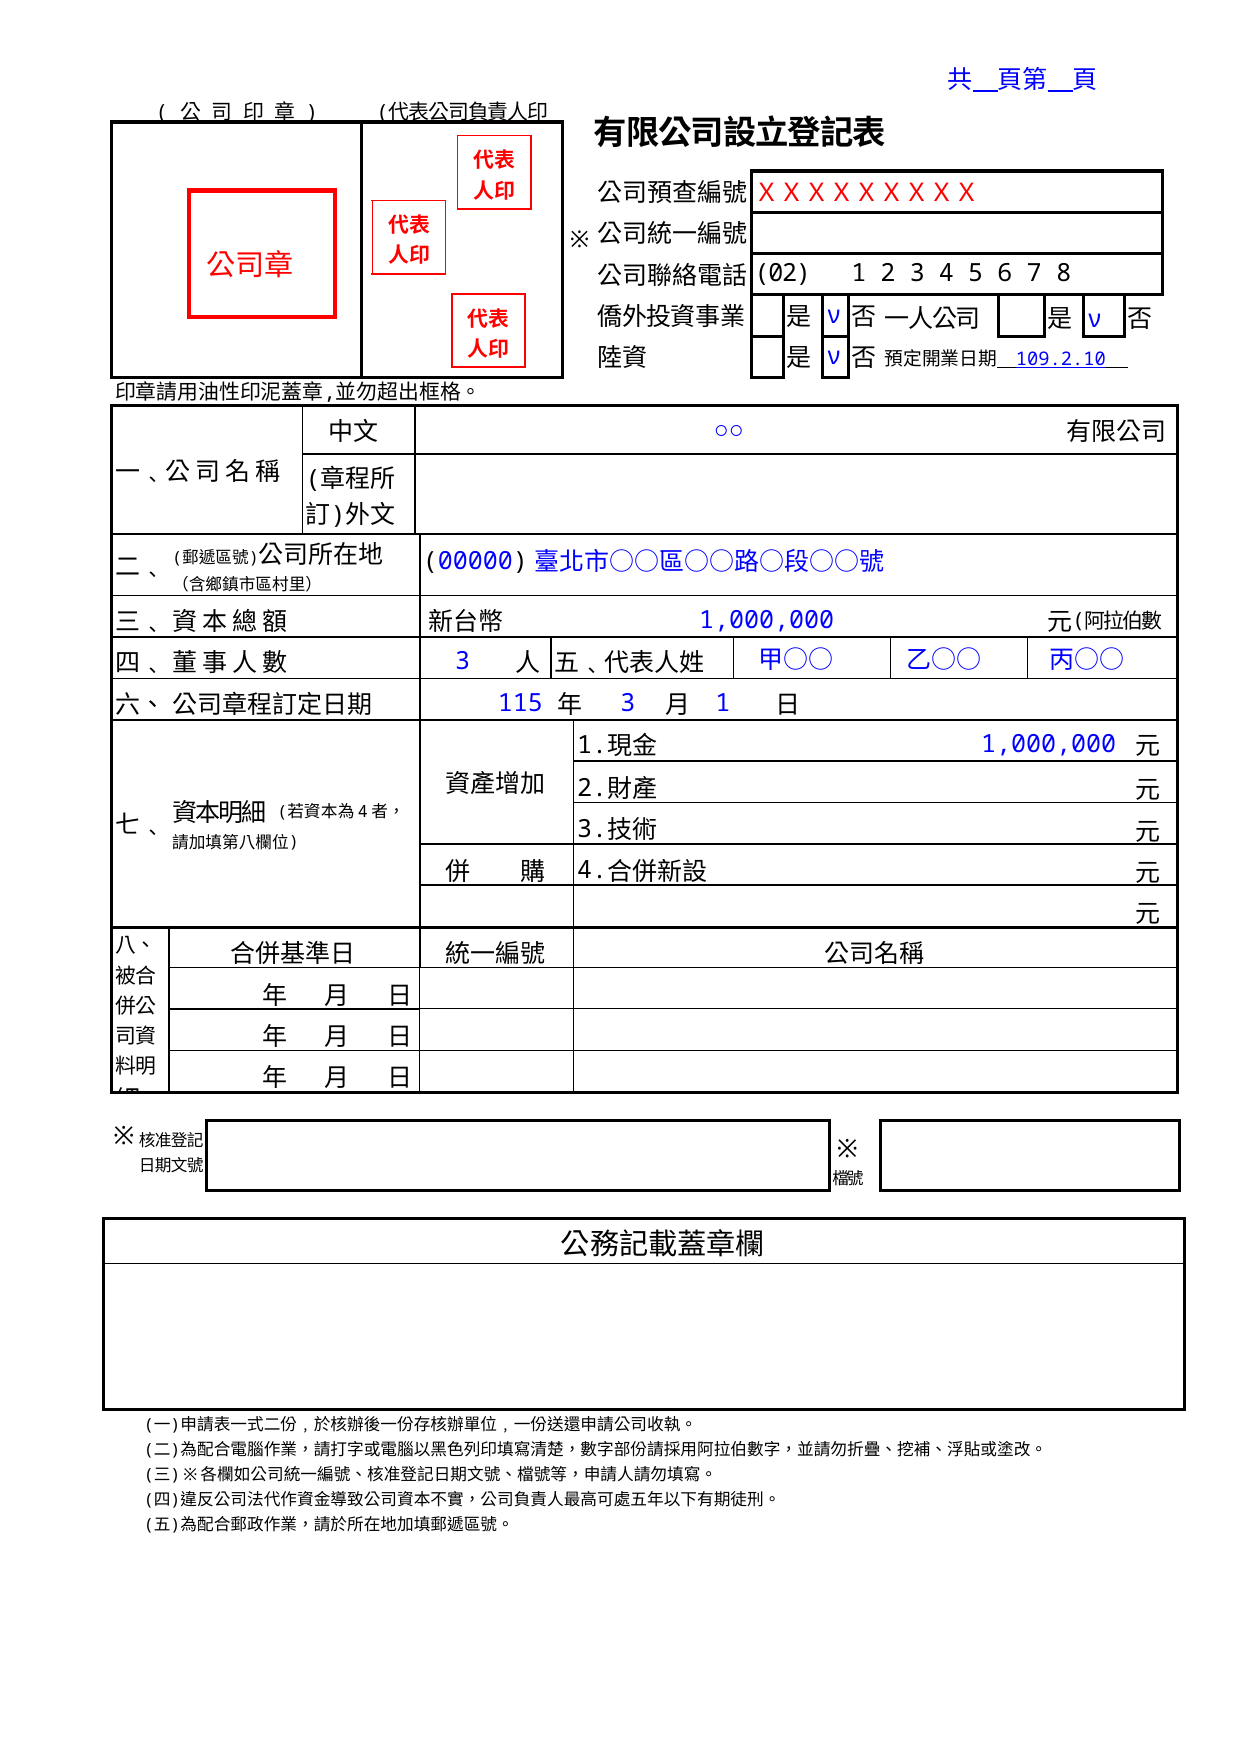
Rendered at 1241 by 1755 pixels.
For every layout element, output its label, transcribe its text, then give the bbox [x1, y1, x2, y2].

table_cell 115 年 3 月 1 日 [421, 679, 1176, 719]
table_cell [1034, 376, 1044, 403]
table_cell 3.技術 [574, 803, 758, 843]
table_cell [574, 886, 758, 926]
table_cell 年 月 日 [170, 968, 419, 1008]
table_header [1181, 1119, 1185, 1189]
table_cell [1084, 376, 1118, 403]
table_cell 六、 [113, 679, 169, 719]
table_cell [1000, 296, 1043, 335]
table_cell [1044, 376, 1054, 403]
table_cell 中文 [303, 407, 414, 453]
table_cell 併 購 [421, 845, 573, 884]
table_cell [105, 1264, 1183, 1408]
table_cell [734, 376, 751, 403]
table_cell 五﹑代表人姓名 [552, 638, 733, 677]
table_cell 董事人數 [169, 638, 419, 677]
table_cell [564, 335, 594, 376]
table_cell [783, 376, 823, 403]
table_cell [595, 376, 733, 403]
table_cell [1162, 293, 1178, 335]
table_cell [1164, 169, 1178, 211]
table_cell 公司預查編號 [595, 169, 750, 211]
table_cell 元 [1119, 886, 1176, 926]
table_cell [564, 169, 594, 211]
table_cell [363, 124, 561, 376]
table_cell (02) [753, 255, 848, 293]
table_cell 陸資 [595, 335, 750, 376]
table_cell [574, 376, 594, 403]
table_cell 一人公司 [881, 296, 997, 335]
table_cell 印章請用油性印泥蓋章,並勿超出框格。 [112, 379, 491, 403]
table_cell 1.現金 [574, 721, 758, 760]
table_cell [753, 214, 1161, 252]
table_header ※ 檔號 [831, 1119, 879, 1189]
table_cell 四﹑ [113, 638, 169, 677]
table_header [208, 1122, 828, 1189]
table_cell 丙○○ [1028, 638, 1176, 677]
table_cell 公司統一編號 [595, 211, 750, 252]
table_cell 三﹑ [113, 596, 169, 636]
table_cell 合併基準日 [170, 929, 419, 967]
table_cell ν [1085, 296, 1123, 335]
table_cell (一)申請表一式二份﹐於核辦後一份存核辦單位﹐一份送還申請公司收執。 (二)為配合電腦作業，請打字或電腦以黑色列印填寫清楚，數字部份請採用阿拉伯數字，並請勿折疊、挖補、浮貼或塗改。 (三)※各欄如公司統一編號、核准登記日期文號、檔號等，申請人請勿填寫。 (四)違反公司法代作資金導致公司資本不實，公司負責人最高可處五年以下有期徒刑。 (五)為配合郵政作業，請於所在地加填郵遞區號。 [103, 1411, 1185, 1595]
table_cell 元 [1119, 803, 1176, 843]
table_header ( 公 司 印 章 ) [112, 95, 362, 120]
table_cell 預定開業日期 109.2.10 [881, 335, 1162, 376]
table_cell [881, 376, 890, 403]
table_cell [505, 379, 512, 403]
table_cell [416, 455, 1176, 533]
table_cell [753, 338, 782, 376]
table_cell [420, 1009, 573, 1050]
table_cell [848, 376, 881, 403]
table_cell [1164, 252, 1178, 293]
table_cell 資產增加 [421, 721, 573, 843]
table_cell [563, 376, 574, 403]
table_cell 1,000,000 [758, 721, 1118, 760]
table_cell [1164, 211, 1178, 252]
table_cell [1028, 376, 1034, 403]
table_cell [758, 845, 1118, 884]
table_cell [751, 379, 758, 403]
table_cell 有限公司 [1054, 407, 1176, 453]
table_cell 臺北市○○區○○路○段○○號 [531, 535, 1176, 595]
table_cell 否 [850, 296, 881, 335]
table_cell [574, 968, 1176, 1008]
table_cell [1125, 376, 1162, 403]
table_cell [574, 1051, 1176, 1091]
table_cell [421, 886, 573, 926]
text 共 頁第 頁 [148, 59, 1097, 95]
table_cell 2.財產 [574, 762, 758, 802]
table_cell 公務記載蓋章欄 [105, 1220, 1183, 1262]
table_cell [564, 252, 594, 293]
table_cell 年 月 日 [170, 1010, 419, 1050]
table_cell [491, 379, 505, 403]
table_header [882, 1122, 1178, 1189]
table_cell 八、 被合併公司資料明細 [113, 929, 168, 1091]
table_cell 新台幣 [421, 596, 512, 636]
table_cell [753, 296, 782, 335]
table_cell 4.合併新設 [574, 845, 758, 884]
table_cell [574, 1009, 1176, 1050]
table_cell ν [824, 296, 847, 335]
table_cell 是 [1046, 296, 1082, 335]
table_cell [103, 1189, 1185, 1217]
table_header ※核准登記 日期文號 [103, 1119, 205, 1189]
table_cell 僑外投資事業 [595, 293, 750, 335]
table_cell 公司章程訂定日期 [169, 679, 419, 719]
table_cell (章程所訂)外文 [303, 455, 414, 533]
table_cell [1054, 376, 1084, 403]
table_cell [758, 886, 1118, 926]
table_cell 公司聯絡電話 [595, 252, 750, 293]
table_cell (郵遞區號)公司所在地 （含鄉鎮市區村里） [169, 535, 419, 595]
table_cell ＸＸＸＸＸＸＸＸＸ [753, 173, 1161, 211]
table_cell ※ [564, 211, 594, 252]
table_cell 12345678 [848, 255, 1161, 293]
table_cell 甲○○ [734, 638, 890, 677]
table_cell [1162, 120, 1178, 169]
table_cell 是 [785, 296, 821, 335]
table_cell 人 [505, 638, 550, 677]
table_cell [420, 1051, 573, 1091]
table_cell ν [824, 338, 847, 376]
table_cell [531, 379, 551, 403]
table_cell (00000) [421, 535, 531, 595]
table_cell 元 [1119, 762, 1176, 802]
table_header 有限公司設立登記表 [563, 95, 1162, 169]
table_cell 3 [421, 638, 505, 677]
table_cell [551, 379, 563, 403]
table_cell 七﹑ [113, 721, 169, 926]
table_cell 否 [1126, 296, 1162, 335]
table_cell [564, 293, 594, 335]
table_cell 資本明細 (若資本為4者，請加填第八欄位) [169, 721, 419, 926]
table_cell 1,000,000 [512, 596, 1034, 636]
table_cell [823, 379, 848, 403]
table_cell [758, 803, 1118, 843]
table_cell [999, 376, 1028, 403]
table_cell [1162, 376, 1178, 403]
table_header [1162, 95, 1178, 120]
table_cell [113, 124, 360, 376]
table_cell 元 [1119, 845, 1176, 884]
table_cell [758, 762, 1118, 802]
table_cell 二﹑ [113, 535, 169, 595]
table_cell [512, 379, 531, 403]
table_cell 一﹑公司名稱 [113, 407, 302, 533]
table_cell [1119, 376, 1125, 403]
table_cell 乙○○ [891, 638, 1027, 677]
table_cell 統一編號 [421, 929, 573, 967]
table_cell [758, 379, 783, 403]
table_cell [890, 376, 999, 403]
table_cell 公司名稱 [574, 929, 1176, 967]
table_cell 元 [1119, 721, 1176, 760]
table_cell 元(阿拉伯數字) [1034, 596, 1176, 636]
table_cell [420, 968, 573, 1008]
table_header (代表公司負責人印章) [362, 95, 563, 120]
table_cell 年 月 日 [170, 1051, 419, 1091]
table_cell [1162, 335, 1178, 376]
table_cell 否 [850, 335, 881, 376]
table_cell 資本總額 [169, 596, 419, 636]
table_cell ○○ [416, 407, 1054, 453]
table_cell 是 [785, 335, 821, 376]
